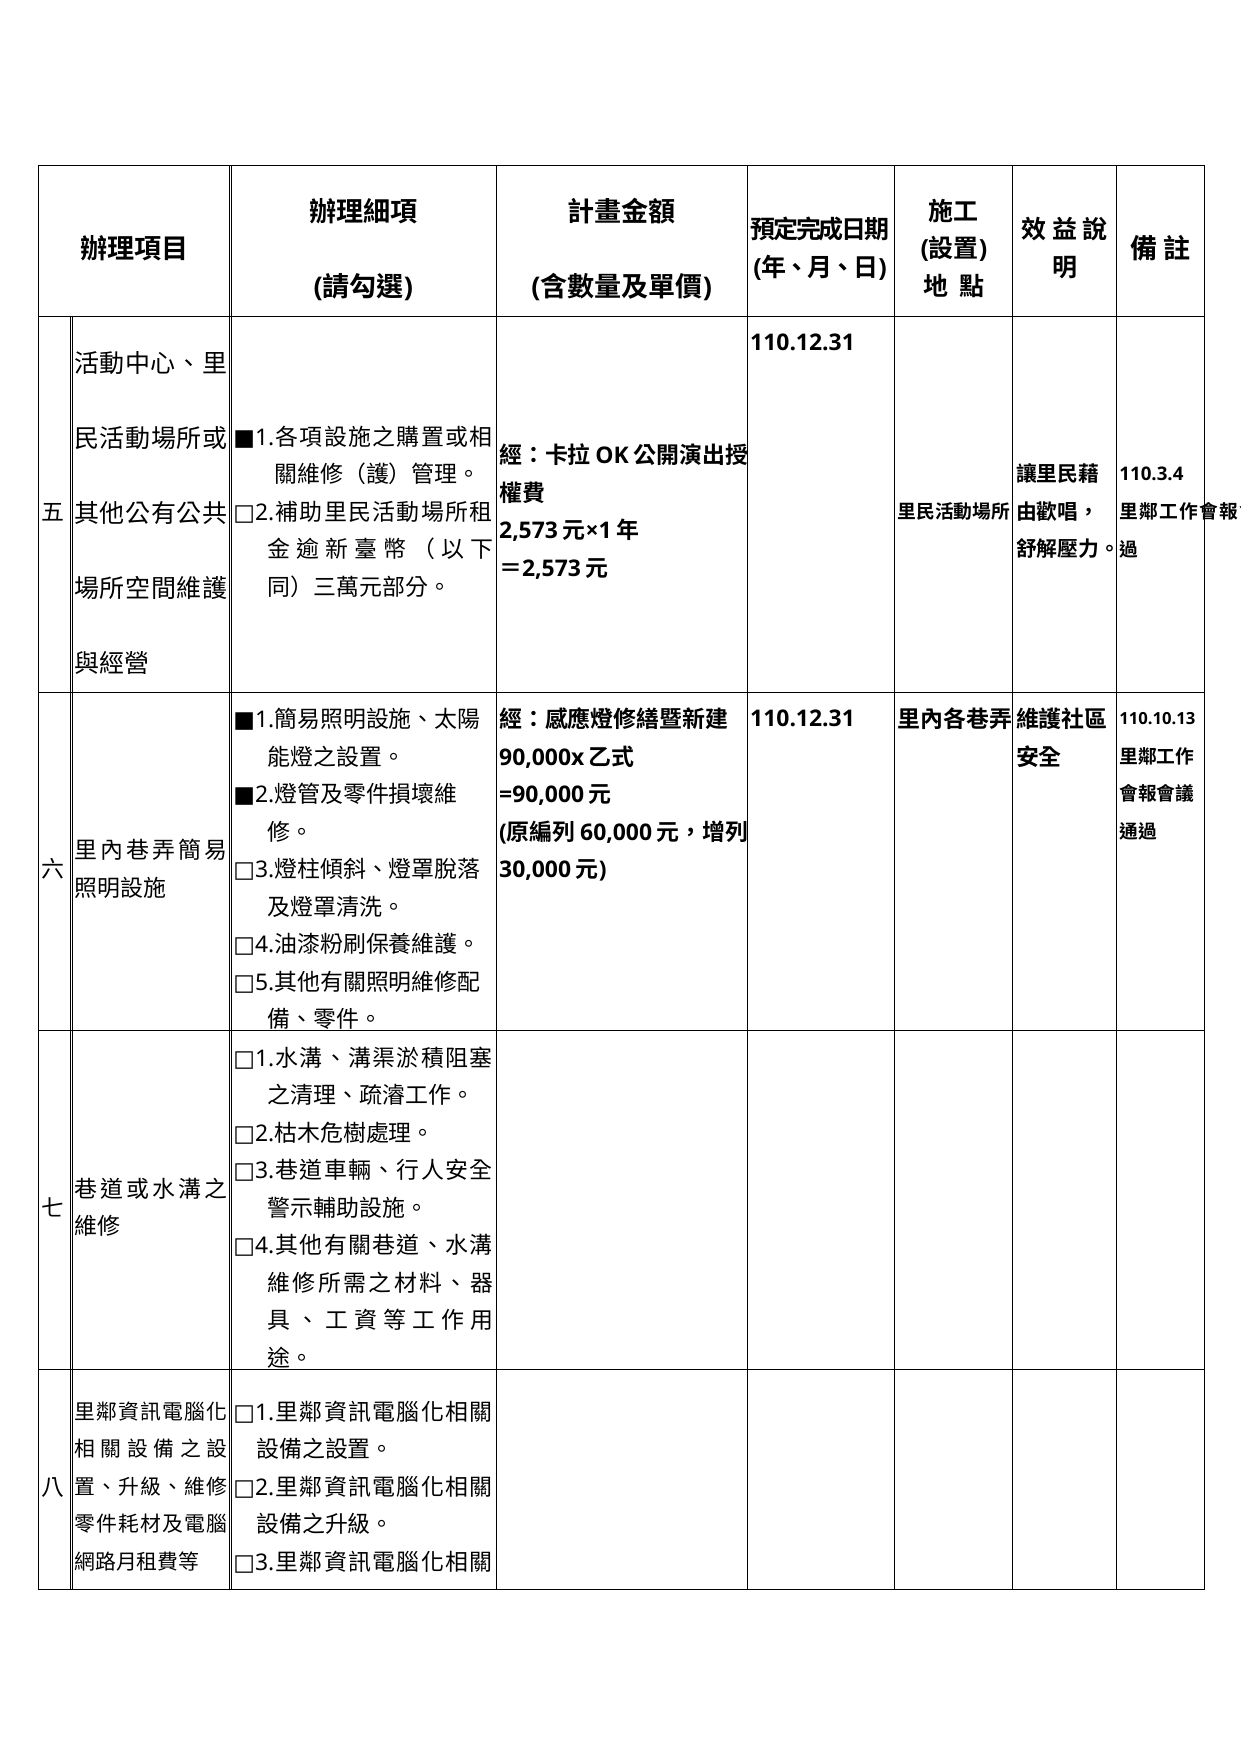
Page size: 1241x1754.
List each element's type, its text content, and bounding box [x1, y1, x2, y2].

table_cell 里內各巷弄 [895, 693, 1012, 1030]
table_cell 里民活動場所 [895, 317, 1012, 692]
table_cell 110.12.31 [748, 317, 894, 692]
table_cell [1117, 1370, 1204, 1588]
table_cell 巷道或水溝之維修 [73, 1031, 229, 1369]
table_header 效 益 說 明 [1013, 166, 1116, 316]
table_header 預定完成日期 (年、月、日) [748, 166, 894, 316]
table_cell 里鄰資訊電腦化相關設備之設置、升級、維修零件耗材及電腦網路月租費等 [73, 1370, 229, 1588]
table_cell 七 [39, 1031, 70, 1369]
table_cell 五 [39, 317, 70, 692]
table_cell 110.12.31 [748, 693, 894, 1030]
table_cell 讓里民藉 由歡唱， 舒解壓力。 [1013, 317, 1116, 692]
table_cell 維護社區 安全 [1013, 693, 1116, 1030]
table_cell [748, 1370, 894, 1588]
table_cell □1.里鄰資訊電腦化相關設備之設置。 □2.里鄰資訊電腦化相關設備之升級。 □3.里鄰資訊電腦化相關 [232, 1370, 496, 1588]
table_cell [497, 1370, 747, 1588]
table_cell [748, 1031, 894, 1369]
table_cell ■1.簡易照明設施、太陽能燈之設置。 ■2.燈管及零件損壞維修。 □3.燈柱傾斜、燈罩脫落及燈罩清洗。 □4.油漆粉刷保養維護。 □5.其他有關照明維修配備、零件。 [232, 693, 496, 1030]
table_cell ■1.各項設施之購置或相關維修（護）管理。 □2.補助里民活動場所租金逾新臺幣（以下同）三萬元部分。 [232, 317, 496, 692]
table_header 辦理項目 [39, 166, 229, 316]
table_cell 活動中心、里民活動場所或其他公有公共場所空間維護與經營 [73, 317, 229, 692]
table_cell 經：感應燈修繕暨新建 90,000x乙式 =90,000元 (原編列60,000元，增列 30,000元) [497, 693, 747, 1030]
table_cell 八 [39, 1370, 70, 1588]
table_cell [1013, 1370, 1116, 1588]
table_cell [1117, 1031, 1204, 1369]
table_cell 里內巷弄簡易照明設施 [73, 693, 229, 1030]
table_cell □1.水溝、溝渠淤積阻塞之清理、疏濬工作。 □2.枯木危樹處理。 □3.巷道車輛、行人安全警示輔助設施。 □4.其他有關巷道、水溝維修所需之材料、器具、工資等工作用途。 [232, 1031, 496, 1369]
table_cell [1013, 1031, 1116, 1369]
table_cell [895, 1031, 1012, 1369]
table_header 辦理細項 (請勾選) [232, 166, 496, 316]
table_cell 六 [39, 693, 70, 1030]
table_cell [497, 1031, 747, 1369]
table_header 備 註 [1117, 166, 1204, 316]
table_cell [895, 1370, 1012, 1588]
table_cell 110.10.13 里鄰工作會報會議通過 [1117, 693, 1204, 1030]
table_header 施工 (設置) 地 點 [895, 166, 1012, 316]
table_header 計畫金額 (含數量及單價) [497, 166, 747, 316]
table_cell 經：卡拉OK公開演出授 權費 2,573元×1年 ＝2,573元 [497, 317, 747, 692]
table_cell 110.3.4 里鄰工作會報會議通過 [1117, 317, 1204, 692]
